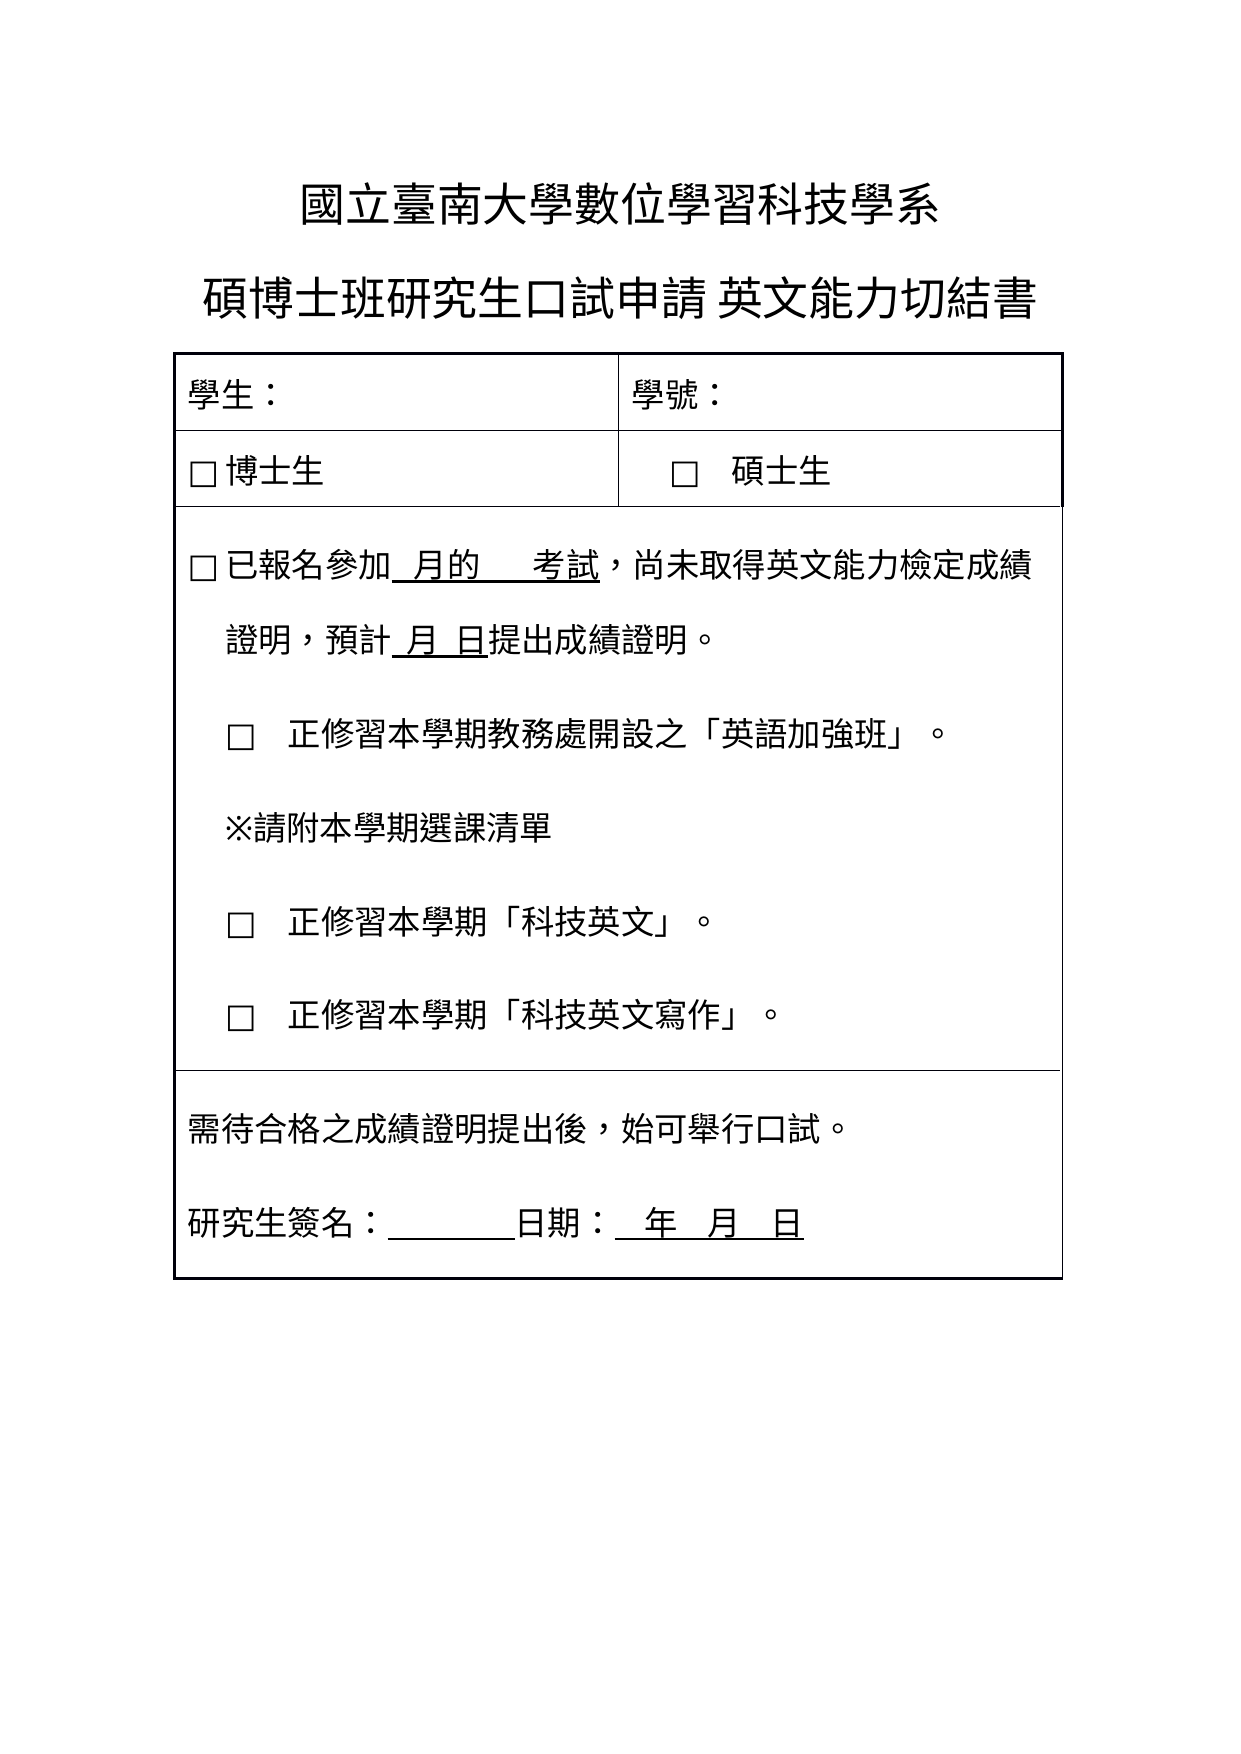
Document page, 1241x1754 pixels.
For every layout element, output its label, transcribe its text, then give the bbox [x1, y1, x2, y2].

text 碩博士班研究生口試申請 英文能力切結書 [187, 258, 1053, 333]
table_cell 需待合格之成績證明提出後，始可舉行口試。 研究生簽名： 日期： 年 月 日 [176, 1070, 1062, 1277]
table_cell 已報名參加 月的 考試，尚未取得英文能力檢定成績證明，預計 月 日提出成績證明。 正修習本學期教務處開設之「英語加強班」。 ※請附本學期選課清單 正修習本學期「科技英文」。 正修習本學期「科技英文寫作」。 [176, 506, 1062, 1070]
table_header 學號： [619, 355, 1061, 430]
table_cell 碩士生 [619, 431, 1061, 506]
text 國立臺南大學數位學習科技學系 [187, 164, 1053, 239]
table_cell 博士生 [176, 431, 618, 506]
table_header 學生： [176, 355, 618, 430]
